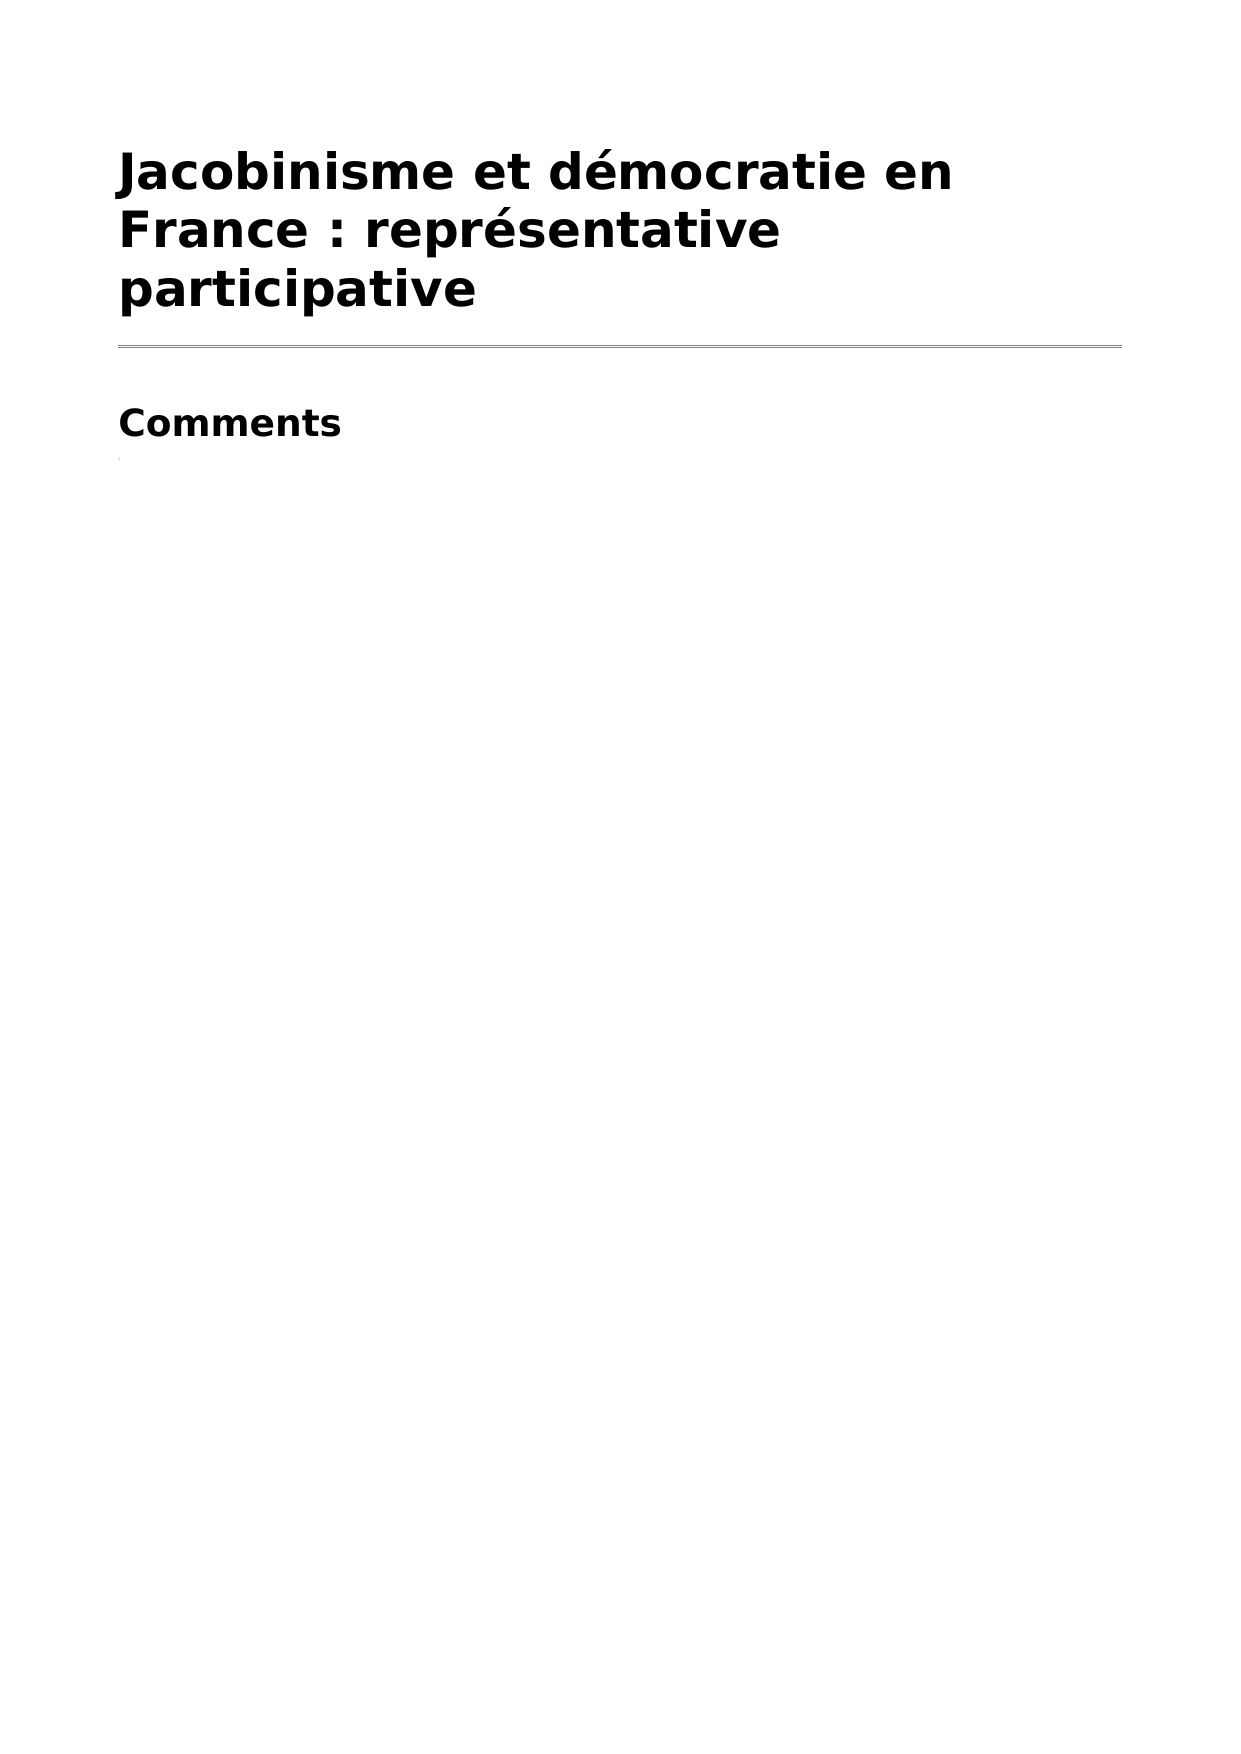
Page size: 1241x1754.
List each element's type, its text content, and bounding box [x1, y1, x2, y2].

subtitle Comments [118, 402, 1122, 445]
subtitle Jacobinisme et démocratie en France : représentative participative [118, 143, 1122, 318]
